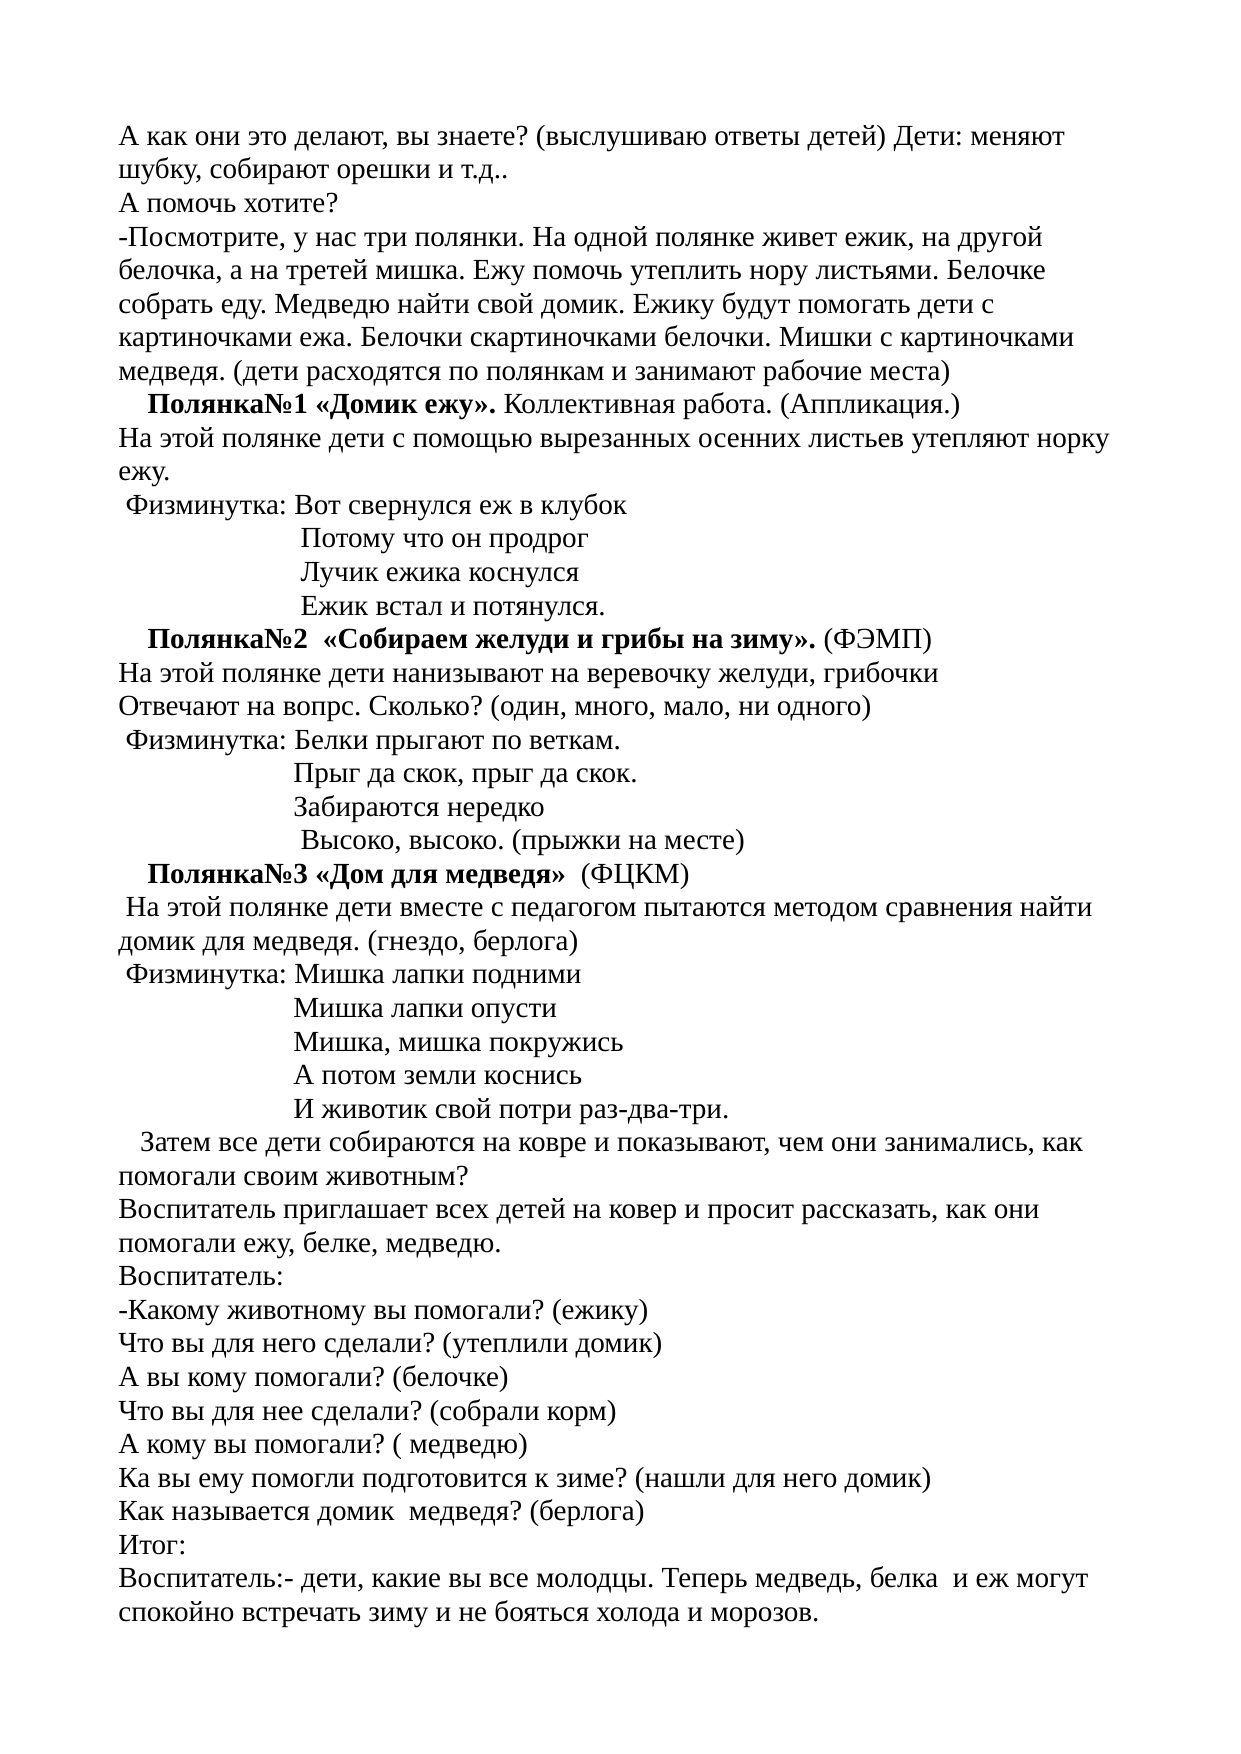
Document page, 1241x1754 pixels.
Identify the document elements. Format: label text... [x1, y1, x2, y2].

text Воспитатель приглашает всех детей на ковер и просит рассказать, как они помогали ежу, белке, медведю. [118, 1191, 1122, 1258]
text А помочь хотите? [118, 185, 1122, 219]
text Лучик ежика коснулся [118, 554, 1122, 588]
text Воспитатель:- дети, какие вы все молодцы. Теперь медведь, белка и еж могут спокойно встречать зиму и не бояться холода и морозов. [118, 1560, 1122, 1627]
text А кому вы помогали? ( медведю) [118, 1426, 1122, 1460]
text Воспитатель: [118, 1258, 1122, 1292]
text Физминутка: Вот свернулся еж в клубок [118, 487, 1122, 521]
text Полянка№3 «Дом для медведя» (ФЦКМ) [118, 856, 1122, 889]
text -Какому животному вы помогали? (ежику) [118, 1292, 1122, 1326]
text Отвечают на вопрс. Сколько? (один, много, мало, ни одного) [118, 688, 1122, 722]
text Как называется домик медведя? (берлога) [118, 1493, 1122, 1527]
text Ежик встал и потянулся. [118, 588, 1122, 621]
text Полянка№1 «Домик ежу». Коллективная работа. (Аппликация.) [118, 386, 1122, 420]
text Затем все дети собираются на ковре и показывают, чем они занимались, как помогали своим животным? [118, 1124, 1122, 1191]
text Что вы для нее сделали? (собрали корм) [118, 1393, 1122, 1426]
text Что вы для него сделали? (утеплили домик) [118, 1326, 1122, 1359]
text Физминутка: Мишка лапки подними [118, 957, 1122, 990]
text Прыг да скок, прыг да скок. [118, 755, 1122, 789]
text Забираются нередко [118, 789, 1122, 822]
text А как они это делают, вы знаете? (выслушиваю ответы детей) Дети: меняют шубку, собирают орешки и т.д.. [118, 118, 1122, 185]
text На этой полянке дети с помощью вырезанных осенних листьев утепляют норку ежу. [118, 420, 1122, 487]
text Мишка лапки опусти [118, 990, 1122, 1024]
text -Посмотрите, у нас три полянки. На одной полянке живет ежик, на другой белочка, а на третей мишка. Ежу помочь утеплить нору листьями. Белочке собрать еду. Медведю найти свой домик. Ежику будут помогать дети с картиночками ежа. Белочки скартиночками белочки. Мишки с картиночками медведя. (дети расходятся по полянкам и занимают рабочие места) [118, 219, 1122, 386]
text Потому что он продрог [118, 521, 1122, 554]
text А вы кому помогали? (белочке) [118, 1359, 1122, 1393]
text На этой полянке дети вместе с педагогом пытаются методом сравнения найти домик для медведя. (гнездо, берлога) [118, 889, 1122, 957]
text Высоко, высоко. (прыжки на месте) [118, 822, 1122, 856]
text Ка вы ему помогли подготовится к зиме? (нашли для него домик) [118, 1460, 1122, 1493]
text Полянка№2 «Собираем желуди и грибы на зиму». (ФЭМП) [118, 621, 1122, 655]
text Итог: [118, 1527, 1122, 1560]
text На этой полянке дети нанизывают на веревочку желуди, грибочки [118, 655, 1122, 688]
text И животик свой потри раз-два-три. [118, 1091, 1122, 1124]
text Физминутка: Белки прыгают по веткам. [118, 722, 1122, 755]
text Мишка, мишка покружись [118, 1024, 1122, 1057]
text А потом земли коснись [118, 1057, 1122, 1091]
